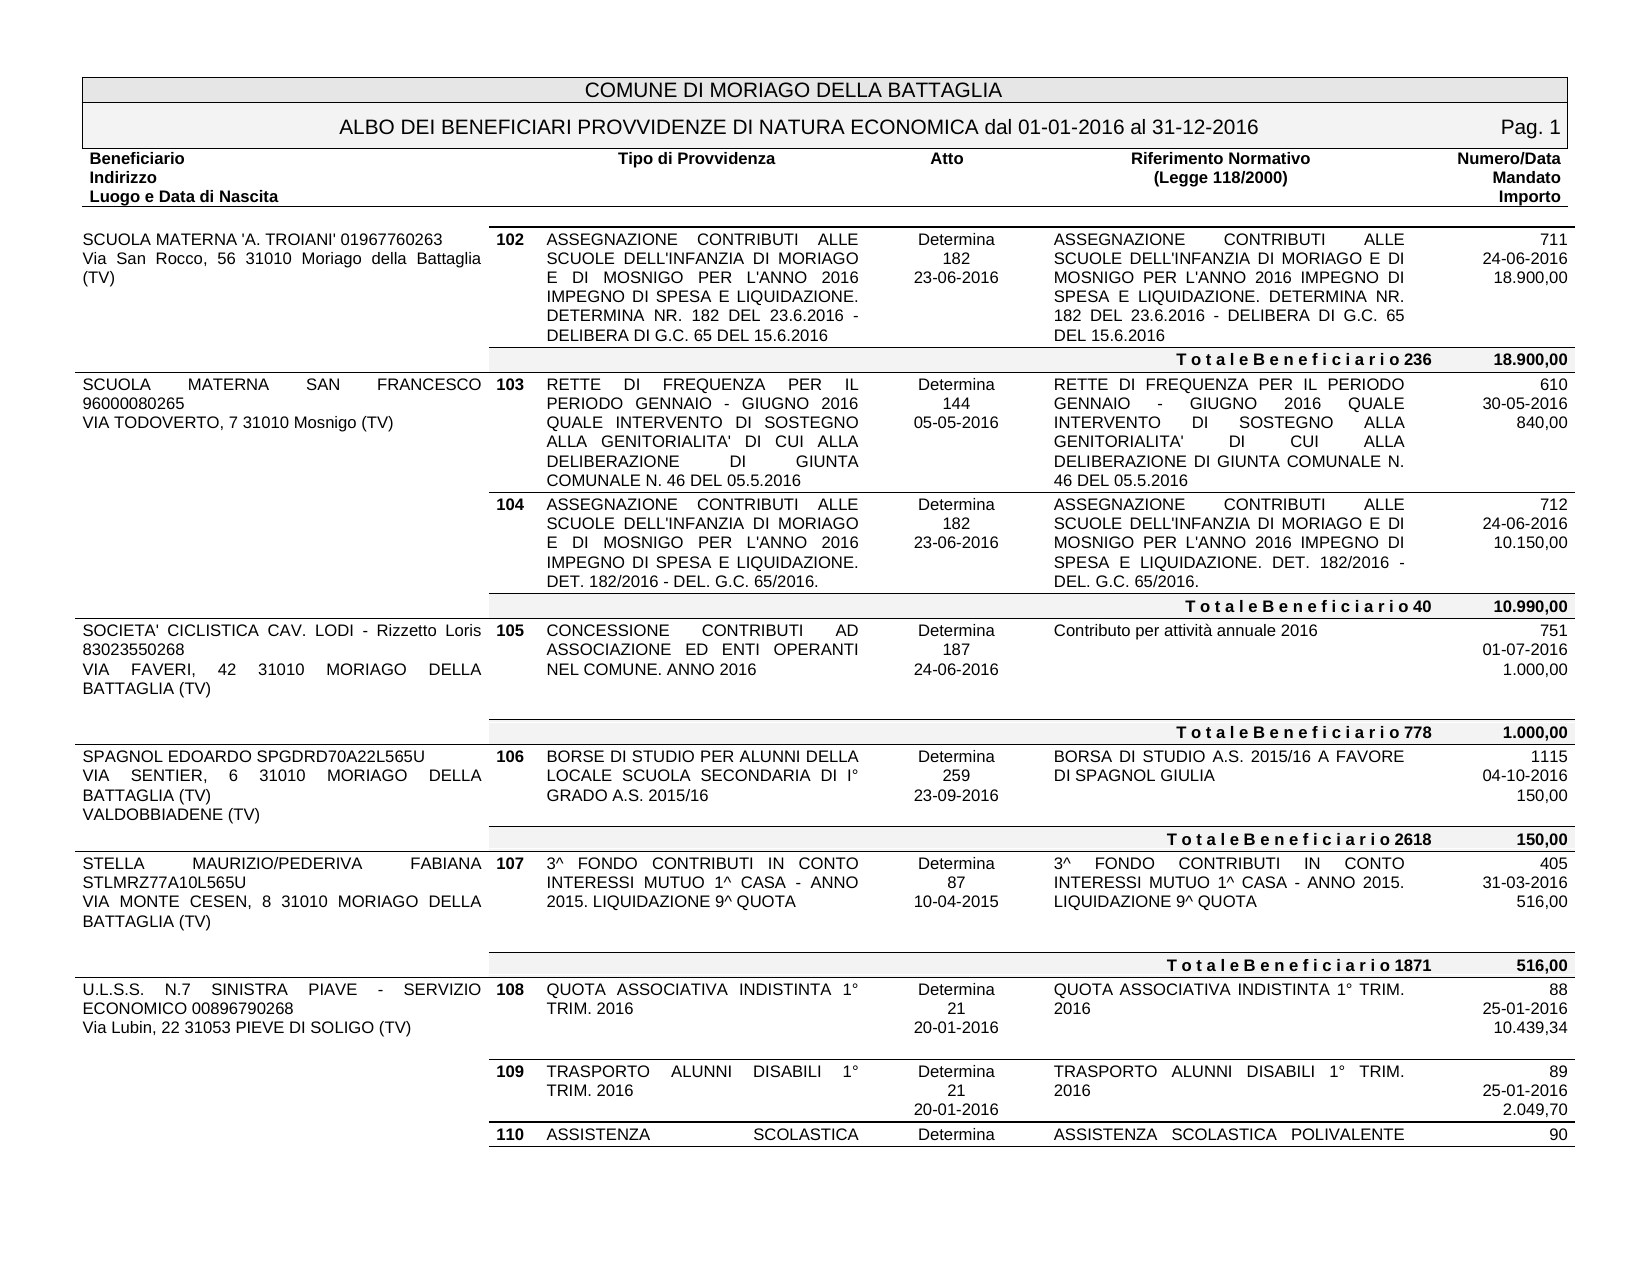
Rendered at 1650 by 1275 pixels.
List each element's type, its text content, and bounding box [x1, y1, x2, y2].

table_cell BORSE DI STUDIO PER ALUNNI DELLA LOCALE SCUOLA SECONDARIA DI I° GRADO A.S. 2015/16 [539, 745, 866, 826]
table_cell T o t a l e B e n e f i c i a r i o 2618 [1046, 829, 1439, 848]
table_cell QUOTA ASSOCIATIVA INDISTINTA 1° TRIM. 2016 [1046, 978, 1412, 1059]
table_cell 1115 04-10-2016 150,00 [1412, 745, 1575, 826]
table_cell [703, 350, 968, 369]
table_cell 102 [489, 228, 539, 347]
table_cell RETTE DI FREQUENZA PER IL PERIODO GENNAIO - GIUGNO 2016 QUALE INTERVENTO DI SOSTEGNO ALLA GENITORIALITA' DI CUI ALLA DELIBERAZIONE DI GIUNTA COMUNALE N. 46 DEL 05.5.2016 [539, 373, 866, 492]
table_cell SCUOLA MATERNA SAN FRANCESCO 96000080265 VIA TODOVERTO, 7 31010 Mosnigo (TV) [75, 373, 489, 492]
table_cell 110 [489, 1123, 539, 1146]
table_cell [968, 596, 1046, 616]
table_cell [75, 350, 116, 369]
table_cell Determina 87 10-04-2015 [866, 852, 1046, 952]
table_cell [489, 723, 703, 742]
table_cell Determina 182 23-06-2016 [866, 228, 1046, 347]
table_cell ASSEGNAZIONE CONTRIBUTI ALLE SCUOLE DELL'INFANZIA DI MORIAGO E DI MOSNIGO PER L'ANNO 2016 IMPEGNO DI SPESA E LIQUIDAZIONE. DETERMINA NR. 182 DEL 23.6.2016 - DELIBERA DI G.C. 65 DEL 15.6.2016 [539, 228, 866, 347]
table_cell [75, 955, 116, 974]
table_cell [75, 723, 116, 742]
table_cell [116, 723, 489, 742]
table_cell 3^ FONDO CONTRIBUTI IN CONTO INTERESSI MUTUO 1^ CASA - ANNO 2015. LIQUIDAZIONE 9^ QUOTA [539, 852, 866, 952]
table_cell T o t a l e B e n e f i c i a r i o 236 [1046, 350, 1439, 369]
table_cell 405 31-03-2016 516,00 [1412, 852, 1575, 952]
table_cell [116, 596, 489, 616]
table_cell TRASPORTO ALUNNI DISABILI 1° TRIM. 2016 [1046, 1060, 1412, 1121]
table_cell [703, 723, 968, 742]
table_cell Determina 21 20-01-2016 [866, 1060, 1046, 1121]
table_cell 88 25-01-2016 10.439,34 [1412, 978, 1575, 1059]
table_cell TRASPORTO ALUNNI DISABILI 1° TRIM. 2016 [539, 1060, 866, 1121]
table_cell ASSEGNAZIONE CONTRIBUTI ALLE SCUOLE DELL'INFANZIA DI MORIAGO E DI MOSNIGO PER L'ANNO 2016 IMPEGNO DI SPESA E LIQUIDAZIONE. DET. 182/2016 - DEL. G.C. 65/2016. [539, 493, 866, 593]
table_cell RETTE DI FREQUENZA PER IL PERIODO GENNAIO - GIUGNO 2016 QUALE INTERVENTO DI SOSTEGNO ALLA GENITORIALITA' DI CUI ALLA DELIBERAZIONE DI GIUNTA COMUNALE N. 46 DEL 05.5.2016 [1046, 373, 1412, 492]
table_cell U.L.S.S. N.7 SINISTRA PIAVE - SERVIZIO ECONOMICO 00896790268 Via Lubin, 22 31053 PIEVE DI SOLIGO (TV) [75, 978, 489, 1059]
table_cell [116, 350, 489, 369]
table_cell ASSEGNAZIONE CONTRIBUTI ALLE SCUOLE DELL'INFANZIA DI MORIAGO E DI MOSNIGO PER L'ANNO 2016 IMPEGNO DI SPESA E LIQUIDAZIONE. DET. 182/2016 - DEL. G.C. 65/2016. [1046, 493, 1412, 593]
table_cell Determina 144 05-05-2016 [866, 373, 1046, 492]
table_cell [968, 829, 1046, 848]
table_cell Determina 187 24-06-2016 [866, 619, 1046, 719]
table_cell [489, 596, 703, 616]
table_cell [116, 955, 489, 974]
table_cell Determina [866, 1123, 1046, 1146]
table_cell 109 [489, 1060, 539, 1121]
table_cell SPAGNOL EDOARDO SPGDRD70A22L565U VIA SENTIER, 6 31010 MORIAGO DELLA BATTAGLIA (TV) VALDOBBIADENE (TV) [75, 745, 489, 826]
table_cell [75, 1121, 489, 1146]
table_cell [968, 955, 1046, 974]
table_cell [703, 955, 968, 974]
table_cell [116, 829, 489, 848]
table_cell 1.000,00 [1439, 723, 1575, 742]
table_cell [75, 492, 489, 593]
table_cell STELLA MAURIZIO/PEDERIVA FABIANA STLMRZ77A10L565U VIA MONTE CESEN, 8 31010 MORIAGO DELLA BATTAGLIA (TV) [75, 852, 489, 952]
table_cell 751 01-07-2016 1.000,00 [1412, 619, 1575, 719]
table_cell Contributo per attività annuale 2016 [1046, 619, 1412, 719]
table_cell 150,00 [1439, 829, 1575, 848]
table_cell 106 [489, 745, 539, 826]
table_cell Determina 182 23-06-2016 [866, 493, 1046, 593]
table_cell T o t a l e B e n e f i c i a r i o 40 [1046, 596, 1439, 616]
table_cell QUOTA ASSOCIATIVA INDISTINTA 1° TRIM. 2016 [539, 978, 866, 1059]
table_cell 18.900,00 [1439, 350, 1575, 369]
table_cell [489, 350, 703, 369]
table_cell [703, 829, 968, 848]
table_cell ASSISTENZA SCOLASTICA [539, 1123, 866, 1146]
table_cell CONCESSIONE CONTRIBUTI AD ASSOCIAZIONE ED ENTI OPERANTI NEL COMUNE. ANNO 2016 [539, 619, 866, 719]
table_cell [968, 723, 1046, 742]
table_cell 10.990,00 [1439, 596, 1575, 616]
table_cell Determina 21 20-01-2016 [866, 978, 1046, 1059]
table_cell Determina 259 23-09-2016 [866, 745, 1046, 826]
table_cell 3^ FONDO CONTRIBUTI IN CONTO INTERESSI MUTUO 1^ CASA - ANNO 2015. LIQUIDAZIONE 9^ QUOTA [1046, 852, 1412, 952]
table_cell 104 [489, 493, 539, 593]
table_cell [489, 829, 703, 848]
table_cell [968, 350, 1046, 369]
table_cell [75, 596, 116, 616]
table_cell T o t a l e B e n e f i c i a r i o 1871 [1046, 955, 1439, 974]
table_cell 90 [1412, 1123, 1575, 1146]
table_cell [75, 1059, 489, 1121]
table_cell ASSEGNAZIONE CONTRIBUTI ALLE SCUOLE DELL'INFANZIA DI MORIAGO E DI MOSNIGO PER L'ANNO 2016 IMPEGNO DI SPESA E LIQUIDAZIONE. DETERMINA NR. 182 DEL 23.6.2016 - DELIBERA DI G.C. 65 DEL 15.6.2016 [1046, 228, 1412, 347]
table_cell 103 [489, 373, 539, 492]
table_cell 712 24-06-2016 10.150,00 [1412, 493, 1575, 593]
table_cell 89 25-01-2016 2.049,70 [1412, 1060, 1575, 1121]
table_cell 107 [489, 852, 539, 952]
table_cell [489, 955, 703, 974]
table_cell T o t a l e B e n e f i c i a r i o 778 [1046, 723, 1439, 742]
table_cell 108 [489, 978, 539, 1059]
table_cell 105 [489, 619, 539, 719]
table_cell 516,00 [1439, 955, 1575, 974]
table_cell SOCIETA' CICLISTICA CAV. LODI - Rizzetto Loris 83023550268 VIA FAVERI, 42 31010 MORIAGO DELLA BATTAGLIA (TV) [75, 619, 489, 719]
table_cell ASSISTENZA SCOLASTICA POLIVALENTE [1046, 1123, 1412, 1146]
table_cell [75, 829, 116, 848]
table_cell SCUOLA MATERNA 'A. TROIANI' 01967760263 Via San Rocco, 56 31010 Moriago della Battaglia (TV) [75, 226, 489, 347]
table_cell 610 30-05-2016 840,00 [1412, 373, 1575, 492]
table_cell [703, 596, 968, 616]
table_cell BORSA DI STUDIO A.S. 2015/16 A FAVORE DI SPAGNOL GIULIA [1046, 745, 1412, 826]
table_cell 711 24-06-2016 18.900,00 [1412, 228, 1575, 347]
